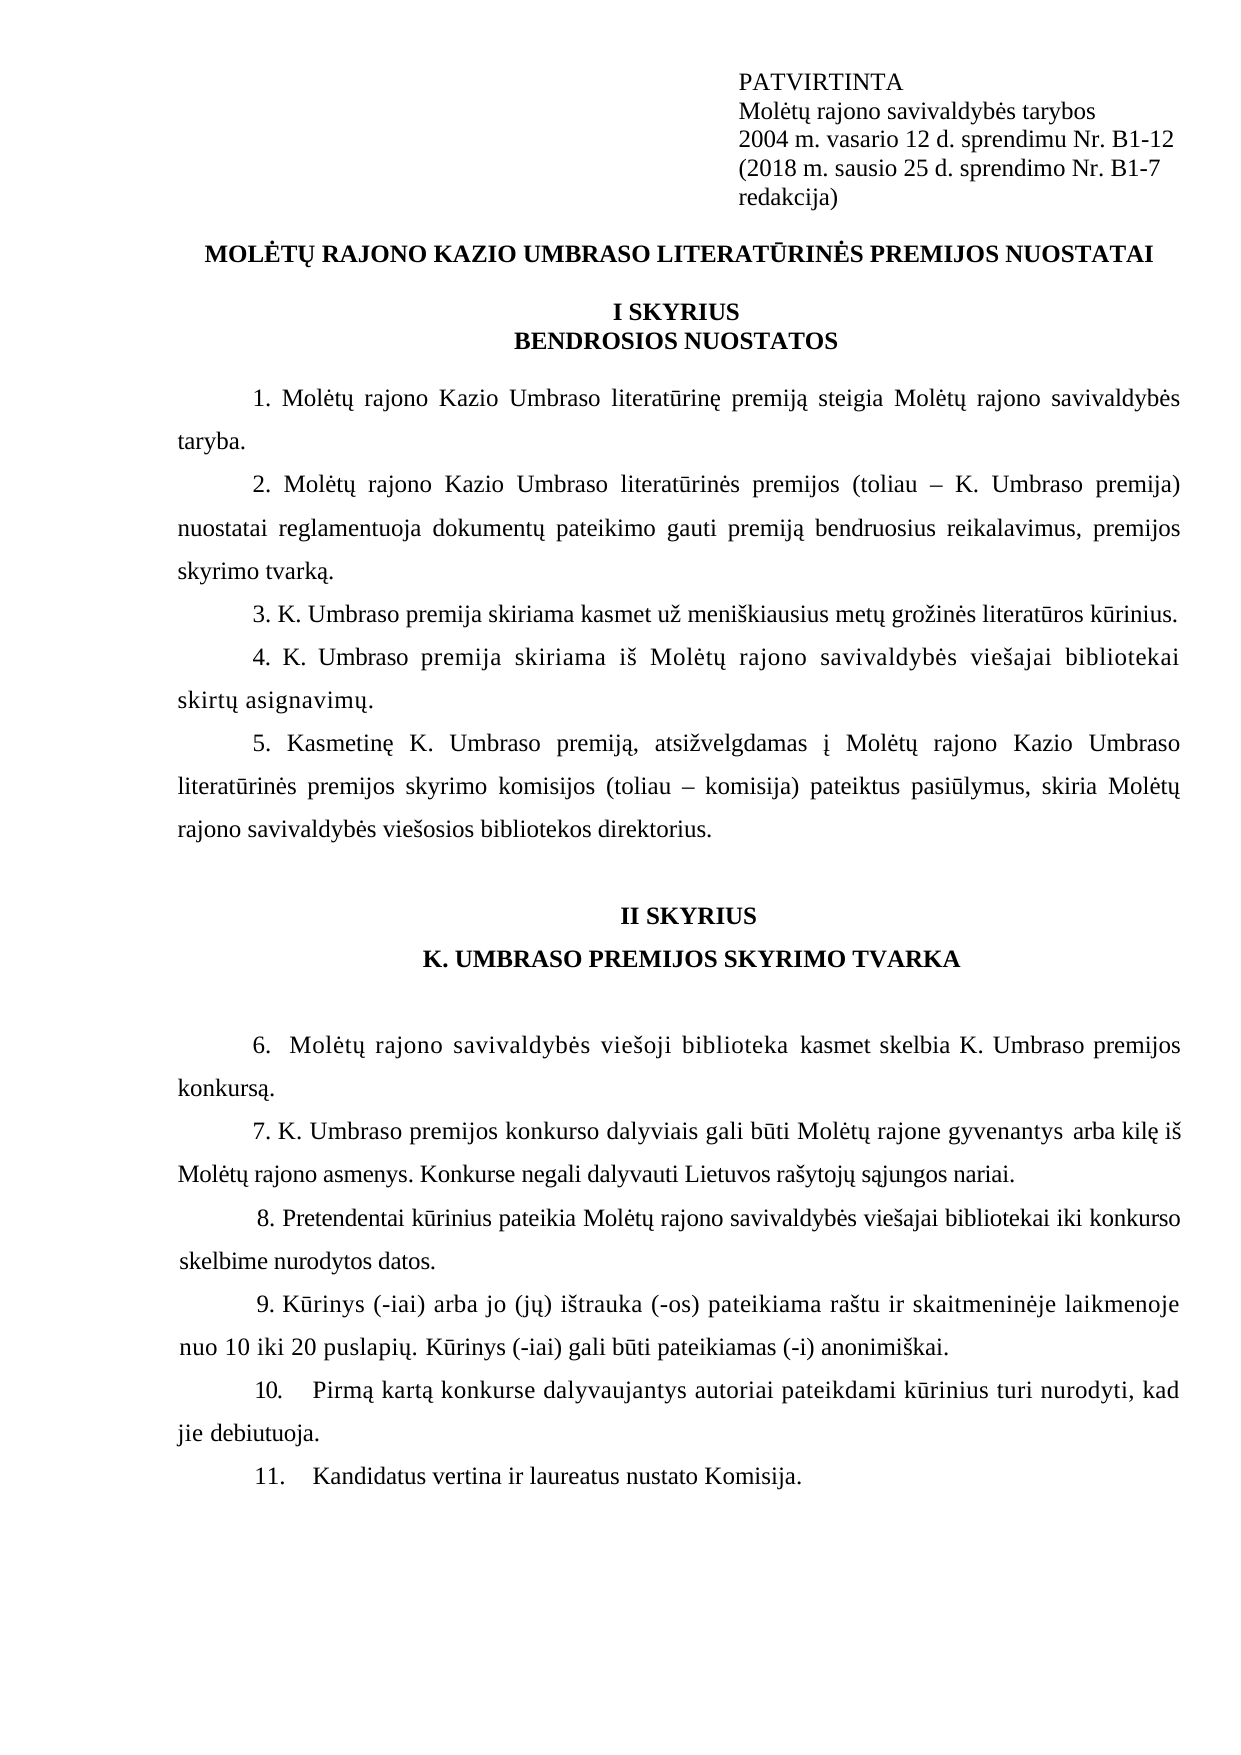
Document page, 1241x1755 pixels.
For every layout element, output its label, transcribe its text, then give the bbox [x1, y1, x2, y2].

text 11. Kandidatus vertina ir laureatus nustato Komisija. [177, 1461, 1181, 1490]
text PATVIRTINTA [738, 67, 1181, 96]
text 10. Pirmą kartą konkurse dalyvaujantys autoriai pateikdami kūrinius turi nurodyti, kad jie debiutuoja. [177, 1375, 1181, 1447]
text Molėtų rajono savivaldybės tarybos [738, 96, 1181, 124]
text 9. Kūrinys (-iai) arba jo (jų) ištrauka (-os) pateikiama raštu ir skaitmeninėje laikmenoje nuo 10 iki 20 puslapių. Kūrinys (-iai) gali būti pateikiamas (-i) anonimiškai. [179, 1289, 1181, 1361]
text 1. Molėtų rajono Kazio Umbraso literatūrinę premiją steigia Molėtų rajono savivaldybės taryba. [177, 383, 1181, 455]
text 7. K. Umbraso premijos konkurso dalyviais gali būti Molėtų rajone gyvenantys arba kilę iš Molėtų rajono asmenys. Konkurse negali dalyvauti Lietuvos rašytojų sąjungos nariai. [177, 1116, 1181, 1188]
text II SKYRIUS [177, 901, 1200, 929]
text K. UMBRASO PREMIJOS SKYRIMO TVARKA [177, 944, 1200, 973]
text 2004 m. vasario 12 d. sprendimu Nr. B1-12 [738, 124, 1181, 153]
text (2018 m. sausio 25 d. sprendimo Nr. B1-7 [738, 153, 1181, 182]
text redakcija) [738, 182, 1181, 211]
text 2. Molėtų rajono Kazio Umbraso literatūrinės premijos (toliau – K. Umbraso premija) nuostatai reglamentuoja dokumentų pateikimo gauti premiją bendruosius reikalavimus, premijos skyrimo tvarką. [177, 469, 1181, 584]
text MOLĖTŲ RAJONO KAZIO UMBRASO LITERATŪRINĖS PREMIJOS NUOSTATAI [177, 239, 1181, 268]
text 6. Molėtų rajono savivaldybės viešoji biblioteka kasmet skelbia K. Umbraso premijos konkursą. [177, 1030, 1181, 1102]
text 4. K. Umbraso premija skiriama iš Molėtų rajono savivaldybės viešajai bibliotekai skirtų asignavimų. [177, 642, 1181, 714]
text BENDROSIOS NUOSTATOS [177, 326, 1181, 354]
text 3. K. Umbraso premija skiriama kasmet už meniškiausius metų grožinės literatūros kūrinius. [177, 599, 1181, 628]
text I SKYRIUS [177, 297, 1181, 326]
text 8. Pretendentai kūrinius pateikia Molėtų rajono savivaldybės viešajai bibliotekai iki konkurso skelbime nurodytos datos. [179, 1203, 1181, 1274]
text 5. Kasmetinę K. Umbraso premiją, atsižvelgdamas į Molėtų rajono Kazio Umbraso literatūrinės premijos skyrimo komisijos (toliau – komisija) pateiktus pasiūlymus, skiria Molėtų rajono savivaldybės viešosios bibliotekos direktorius. [177, 728, 1181, 843]
